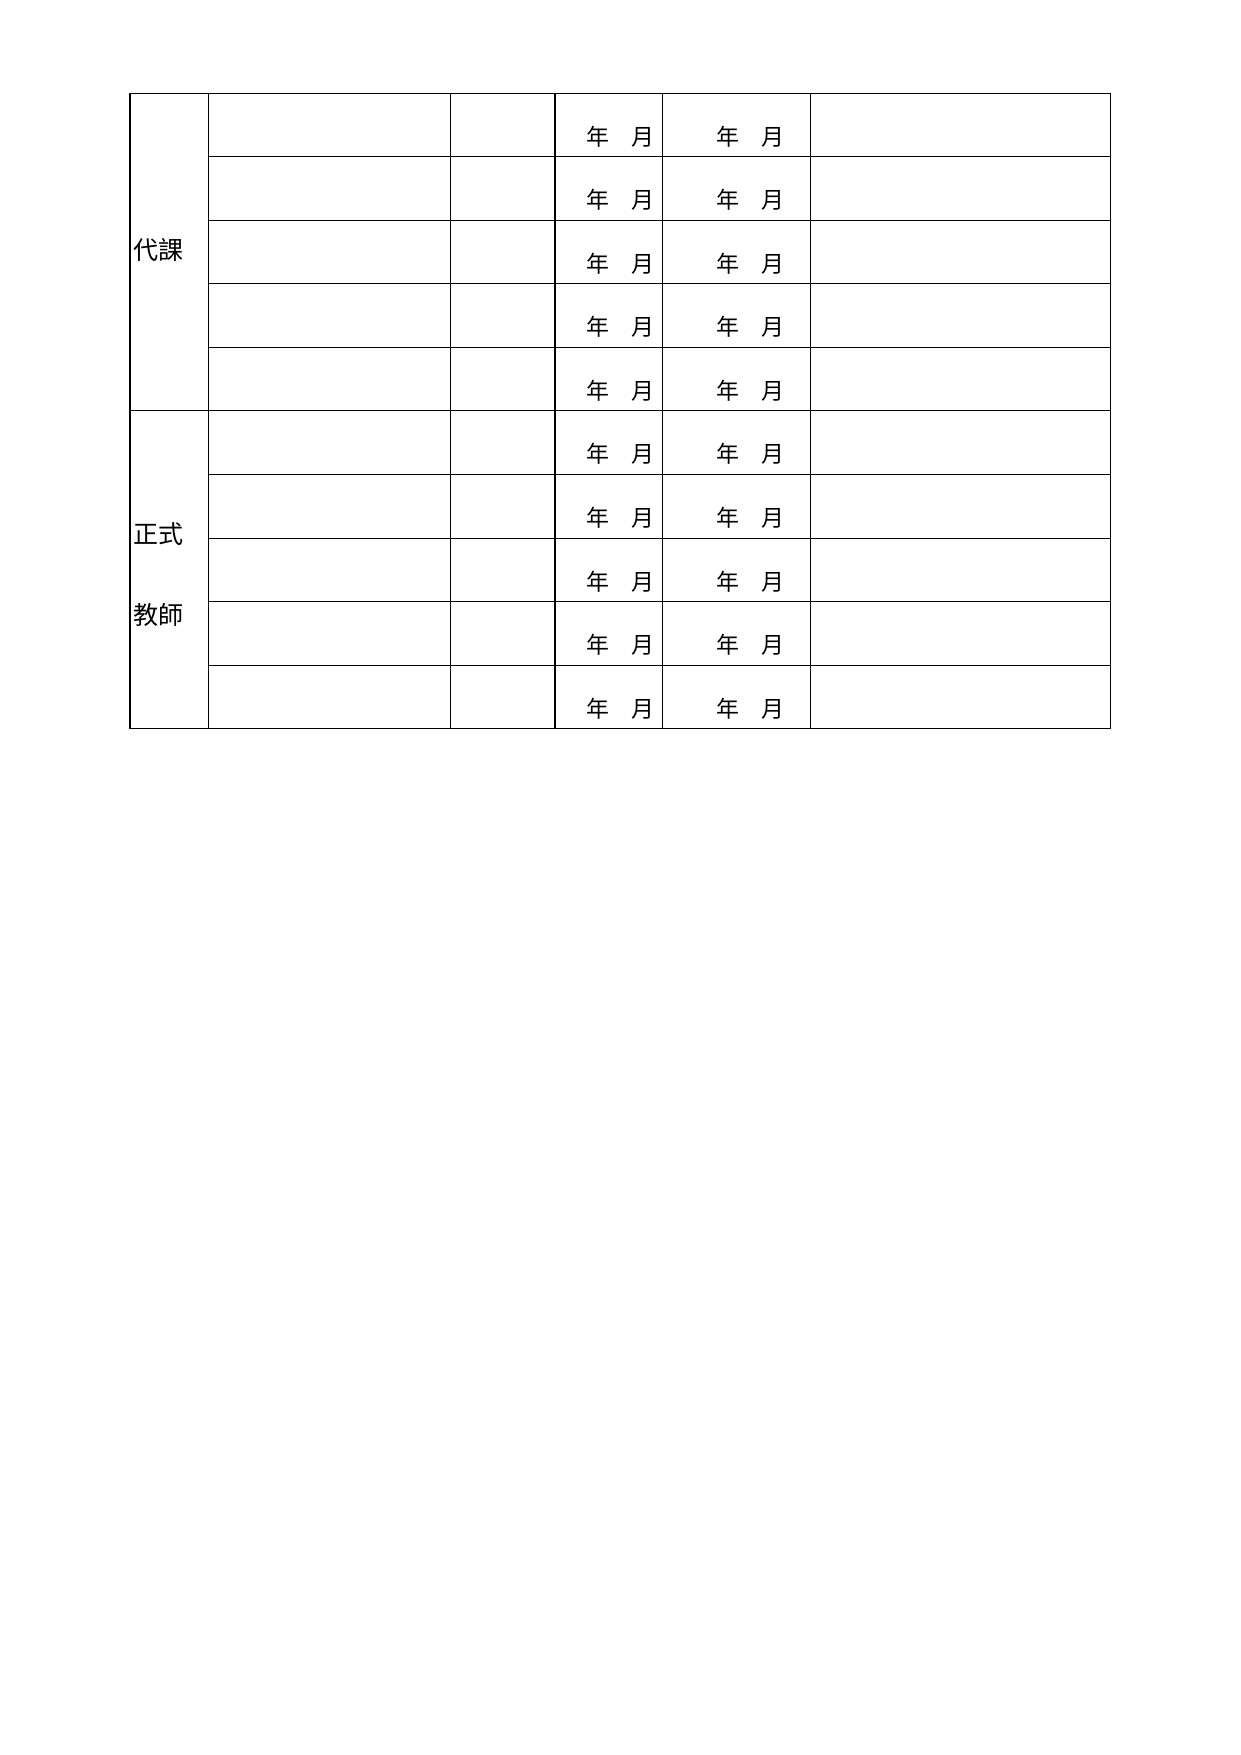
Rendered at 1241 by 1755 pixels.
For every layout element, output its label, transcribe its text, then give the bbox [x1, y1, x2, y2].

table_cell 代課 [131, 94, 208, 410]
table_cell 年 月 [663, 602, 810, 664]
table_cell [209, 539, 450, 601]
table_cell [451, 539, 554, 601]
table_cell [209, 475, 450, 537]
table_cell [811, 602, 1110, 664]
table_cell 年 月 [556, 666, 662, 728]
table_cell 年 月 [663, 221, 810, 283]
table_cell [811, 348, 1110, 410]
table_cell 年 月 [556, 602, 662, 664]
table_cell [451, 94, 554, 156]
table_cell [811, 475, 1110, 537]
table_cell 年 月 [663, 284, 810, 347]
table_cell [451, 602, 554, 664]
table_cell 年 月 [663, 411, 810, 474]
table_cell [451, 475, 554, 537]
table_cell [209, 94, 450, 156]
table_cell [451, 348, 554, 410]
table_cell [451, 221, 554, 283]
table_cell 年 月 [556, 411, 662, 474]
table_cell [209, 602, 450, 664]
table_cell [209, 221, 450, 283]
table_cell [451, 411, 554, 474]
table_cell [209, 348, 450, 410]
table_cell 年 月 [556, 539, 662, 601]
table_cell 年 月 [556, 475, 662, 537]
table_cell [451, 284, 554, 347]
table_cell 正式 教師 [131, 411, 208, 728]
table_cell [811, 539, 1110, 601]
table_cell [811, 94, 1110, 156]
table_cell [209, 157, 450, 220]
table_cell [451, 666, 554, 728]
table_cell 年 月 [556, 348, 662, 410]
table_cell 年 月 [556, 94, 662, 156]
table_cell [209, 284, 450, 347]
table_cell [811, 666, 1110, 728]
table_cell [451, 157, 554, 220]
table_cell [209, 411, 450, 474]
table_cell [209, 666, 450, 728]
table_cell [811, 221, 1110, 283]
table_cell 年 月 [556, 284, 662, 347]
table_cell 年 月 [663, 539, 810, 601]
table_cell [811, 284, 1110, 347]
table_cell 年 月 [556, 157, 662, 220]
table_cell 年 月 [663, 666, 810, 728]
table_cell 年 月 [663, 348, 810, 410]
table_cell [811, 411, 1110, 474]
table_cell [811, 157, 1110, 220]
table_cell 年 月 [663, 157, 810, 220]
table_cell 年 月 [663, 475, 810, 537]
table_cell 年 月 [663, 94, 810, 156]
table_cell 年 月 [556, 221, 662, 283]
